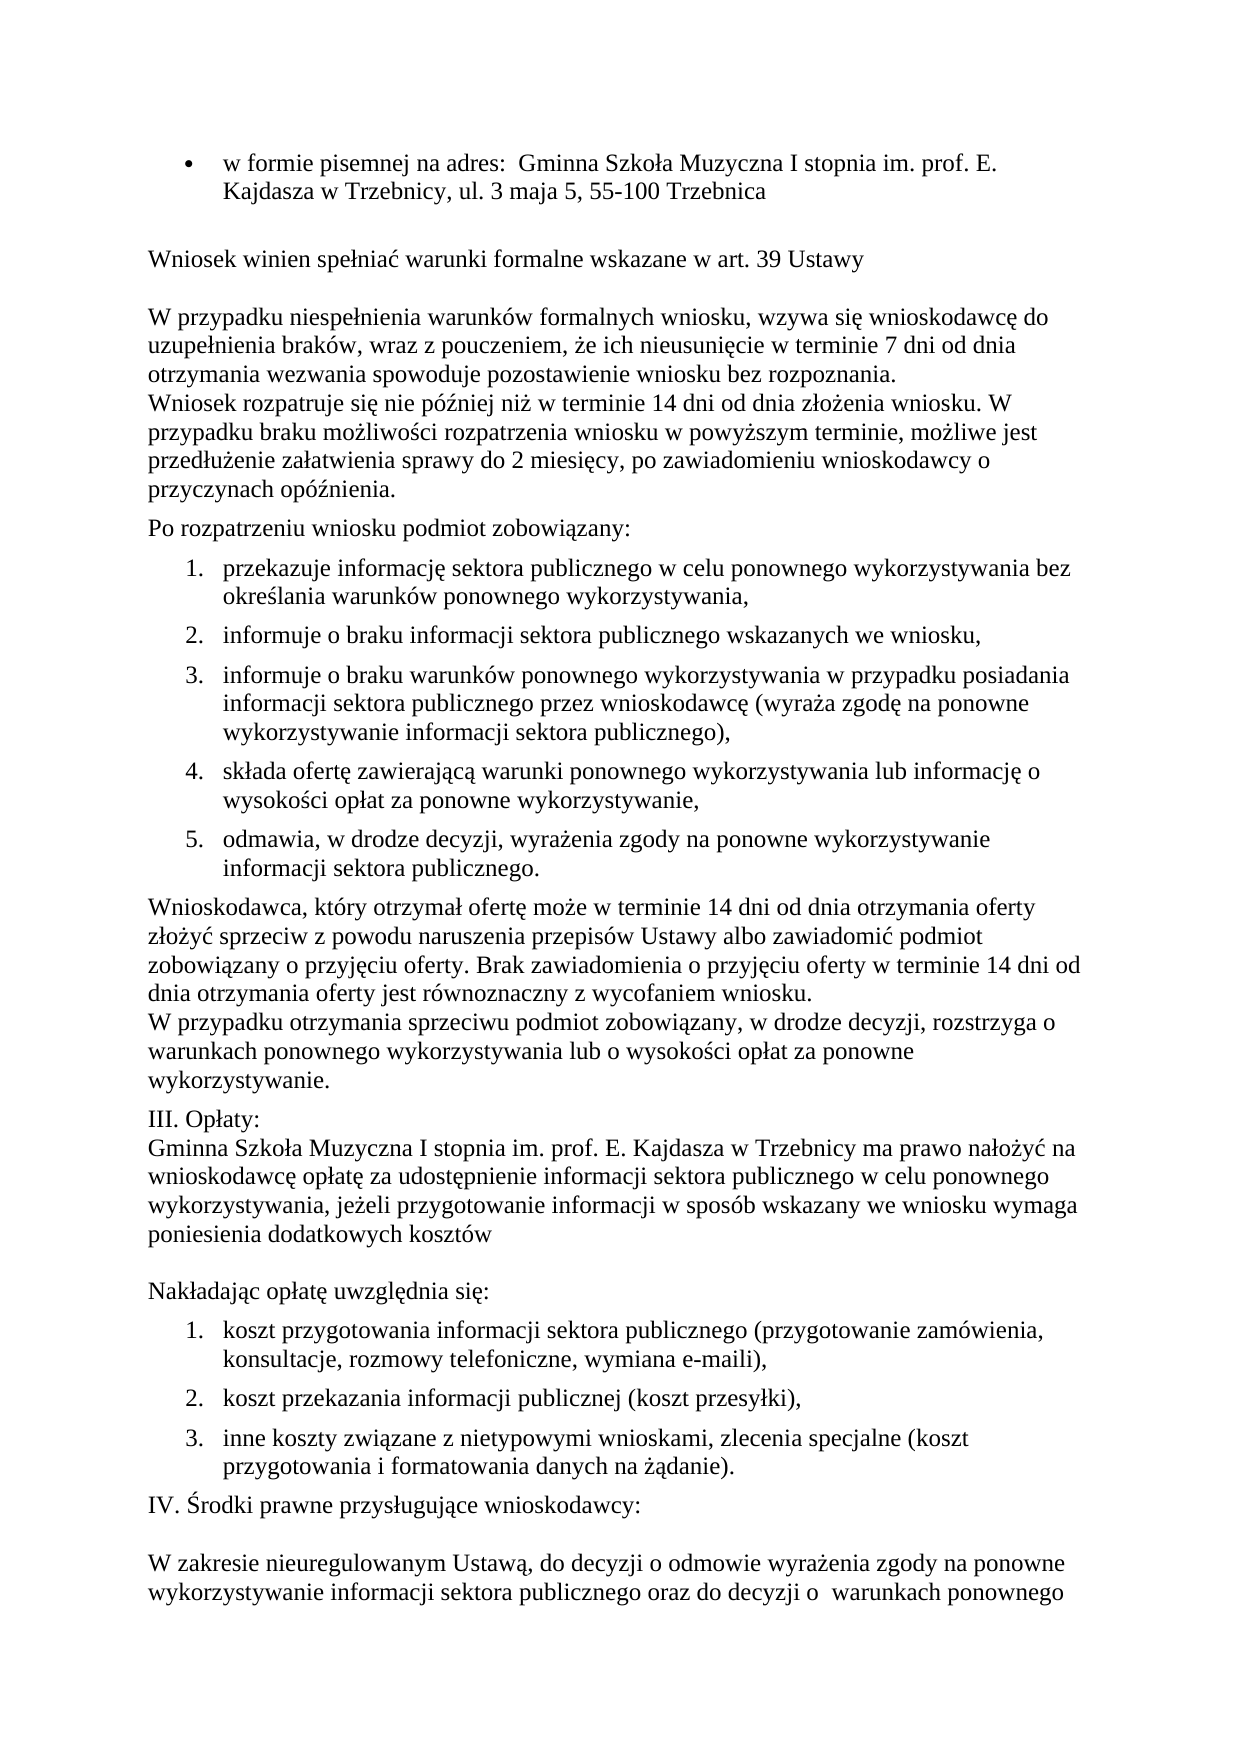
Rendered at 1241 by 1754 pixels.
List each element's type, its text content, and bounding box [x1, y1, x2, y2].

text IV. Środki prawne przysługujące wnioskodawcy: W zakresie nieuregulowanym Ustawą, do decyzji o odmowie wyrażenia zgody na ponowne wykorzystywanie informacji sektora publicznego oraz do decyzji o warunkach ponownego [148, 1491, 1093, 1606]
list koszt przekazania informacji publicznej (koszt przesyłki), [185, 1383, 1093, 1412]
text Po rozpatrzeniu wniosku podmiot zobowiązany: [148, 513, 1093, 542]
list informuje o braku warunków ponownego wykorzystywania w przypadku posiadania informacji sektora publicznego przez wnioskodawcę (wyraża zgodę na ponowne wykorzystywanie informacji sektora publicznego), [185, 660, 1093, 746]
list odmawia, w drodze decyzji, wyrażenia zgody na ponowne wykorzystywanie informacji sektora publicznego. [185, 824, 1093, 882]
list informuje o braku informacji sektora publicznego wskazanych we wniosku, [185, 621, 1093, 649]
list składa ofertę zawierającą warunki ponownego wykorzystywania lub informację o wysokości opłat za ponowne wykorzystywanie, [185, 756, 1093, 814]
text Wnioskodawca, który otrzymał ofertę może w terminie 14 dni od dnia otrzymania oferty złożyć sprzeciw z powodu naruszenia przepisów Ustawy albo zawiadomić podmiot zobowiązany o przyjęciu oferty. Brak zawiadomienia o przyjęciu oferty w terminie 14 dni od dnia otrzymania oferty jest równoznaczny z wycofaniem wniosku. W przypadku otrzymania sprzeciwu podmiot zobowiązany, w drodze decyzji, rozstrzyga o warunkach ponownego wykorzystywania lub o wysokości opłat za ponowne wykorzystywanie. [148, 892, 1093, 1093]
list przekazuje informację sektora publicznego w celu ponownego wykorzystywania bez określania warunków ponownego wykorzystywania, [185, 553, 1093, 610]
list koszt przygotowania informacji sektora publicznego (przygotowanie zamówienia, konsultacje, rozmowy telefoniczne, wymiana e-maili), [185, 1316, 1093, 1373]
text Wniosek winien spełniać warunki formalne wskazane w art. 39 Ustawy W przypadku niespełnienia warunków formalnych wniosku, wzywa się wnioskodawcę do uzupełnienia braków, wraz z pouczeniem, że ich nieusunięcie w terminie 7 dni od dnia otrzymania wezwania spowoduje pozostawienie wniosku bez rozpoznania. Wniosek rozpatruje się nie później niż w terminie 14 dni od dnia złożenia wniosku. W przypadku braku możliwości rozpatrzenia wniosku w powyższym terminie, możliwe jest przedłużenie załatwienia sprawy do 2 miesięcy, po zawiadomieniu wnioskodawcy o przyczynach opóźnienia. [148, 216, 1093, 503]
list w formie pisemnej na adres: Gminna Szkoła Muzyczna I stopnia im. prof. E. Kajdasza w Trzebnicy, ul. 3 maja 5, 55-100 Trzebnica [185, 148, 1093, 205]
list inne koszty związane z nietypowymi wnioskami, zlecenia specjalne (koszt przygotowania i formatowania danych na żądanie). [185, 1423, 1093, 1480]
text III. Opłaty: Gminna Szkoła Muzyczna I stopnia im. prof. E. Kajdasza w Trzebnicy ma prawo nałożyć na wnioskodawcę opłatę za udostępnienie informacji sektora publicznego w celu ponownego wykorzystywania, jeżeli przygotowanie informacji w sposób wskazany we wniosku wymaga poniesienia dodatkowych kosztów Nakładając opłatę uwzględnia się: [148, 1104, 1093, 1305]
